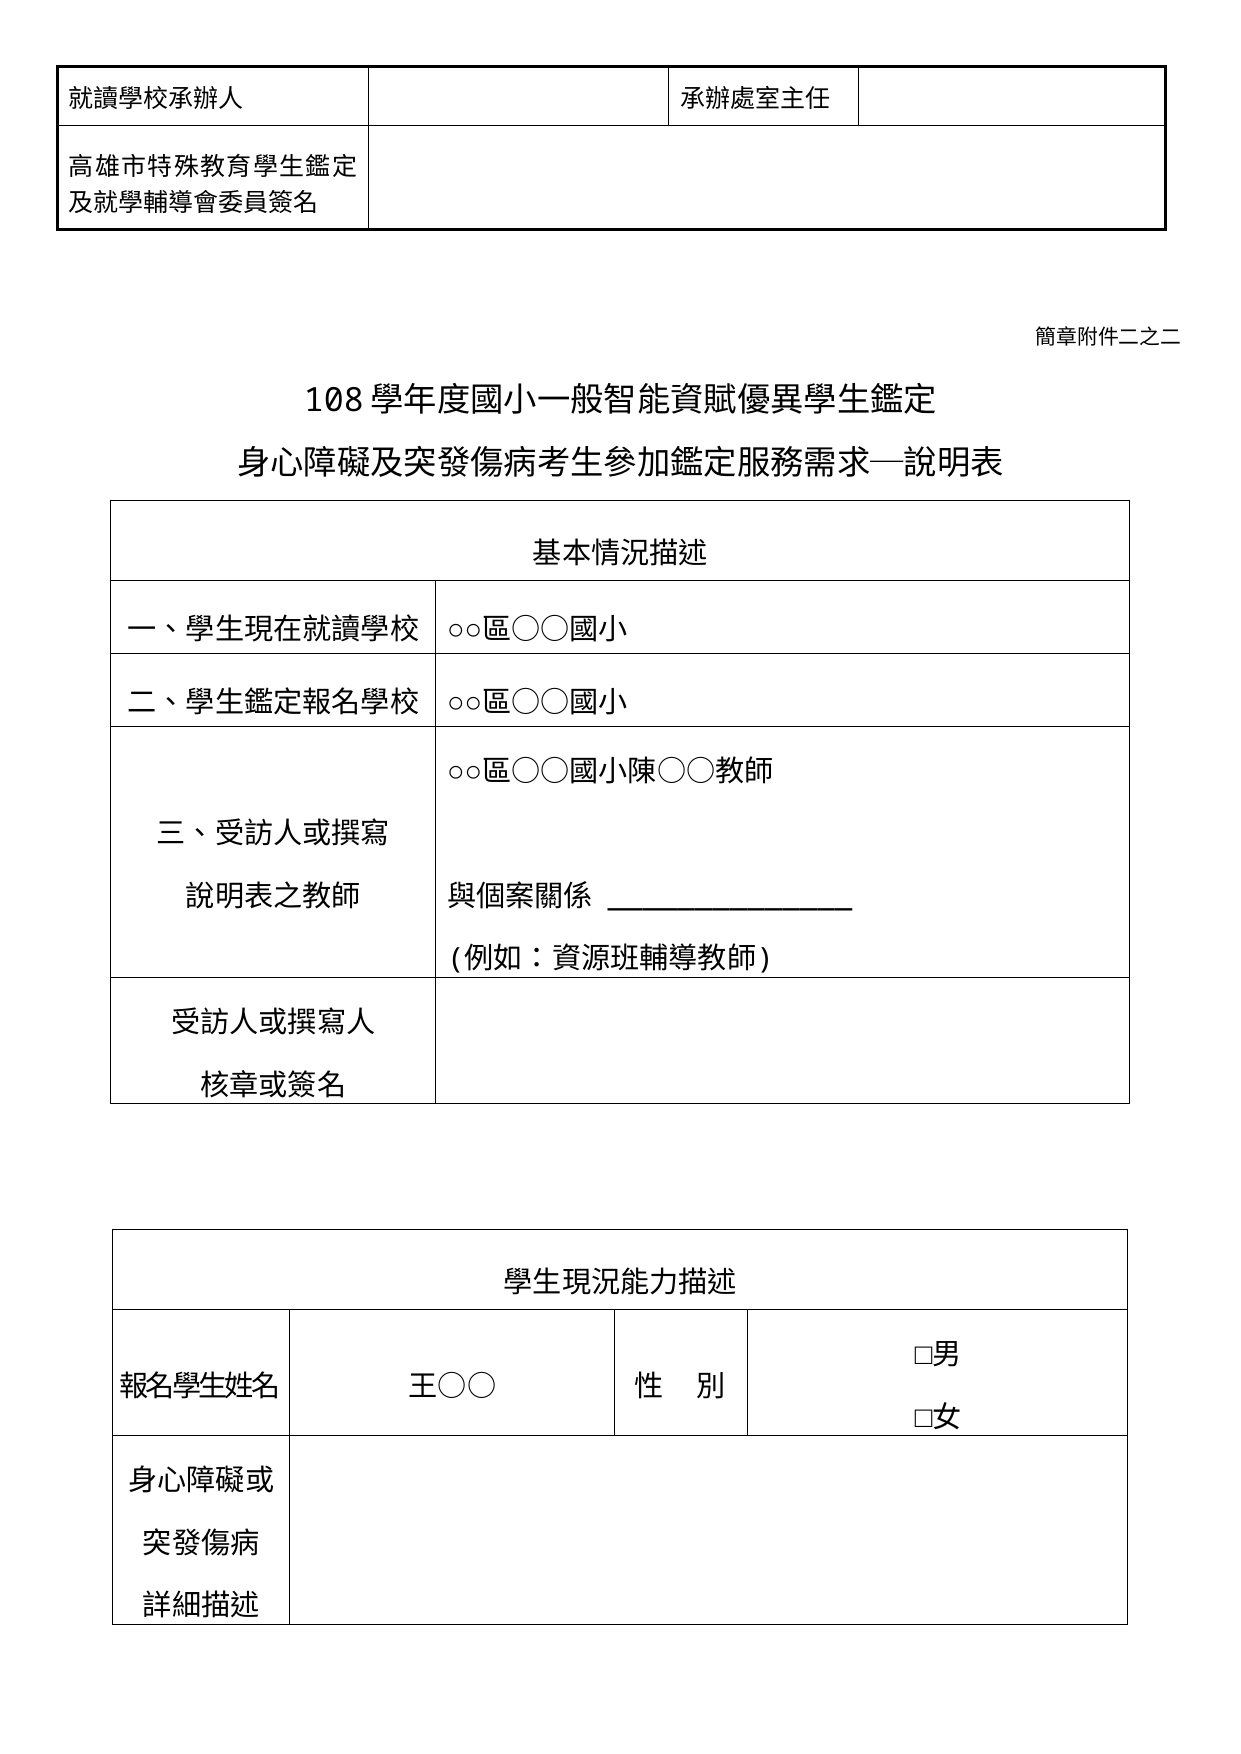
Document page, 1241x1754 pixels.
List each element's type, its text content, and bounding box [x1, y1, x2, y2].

text 108學年度國小一般智能資賦優異學生鑑定 [59, 356, 1181, 418]
table_header 學生現況能力描述 [113, 1230, 1127, 1309]
table_cell [290, 1436, 1127, 1624]
table_cell ○○區○○國小陳○○教師 與個案關係 ______________ (例如：資源班輔導教師) [436, 727, 1129, 977]
table_cell 性 別 [615, 1310, 747, 1435]
table_header 基本情況描述 [111, 501, 1129, 580]
table_cell □男 □女 [748, 1310, 1127, 1435]
table_cell [436, 978, 1129, 1103]
table_cell ○○區○○國小 [436, 654, 1129, 726]
table_cell 身心障礙或突發傷病 詳細描述 [113, 1436, 289, 1624]
table_header 承辦處室主任 [669, 68, 858, 125]
table_header [859, 68, 1164, 125]
table_header 就讀學校承辦人 [59, 68, 368, 125]
table_cell 高雄市特殊教育學生鑑定及就學輔導會委員簽名 [59, 126, 368, 228]
table_cell 王○○ [290, 1310, 614, 1435]
table_cell 受訪人或撰寫人 核章或簽名 [111, 978, 435, 1103]
table_cell 報名學生姓名 [113, 1310, 289, 1435]
text 簡章附件二之二 [59, 293, 1181, 356]
table_cell 三、受訪人或撰寫 說明表之教師 [111, 727, 435, 977]
table_cell ○○區○○國小 [436, 581, 1129, 652]
table_cell [369, 126, 1164, 228]
text 身心障礙及突發傷病考生參加鑑定服務需求─說明表 [59, 418, 1181, 481]
table_cell 一、學生現在就讀學校 [111, 581, 435, 652]
table_cell 二、學生鑑定報名學校 [111, 654, 435, 726]
table_header [369, 68, 668, 125]
